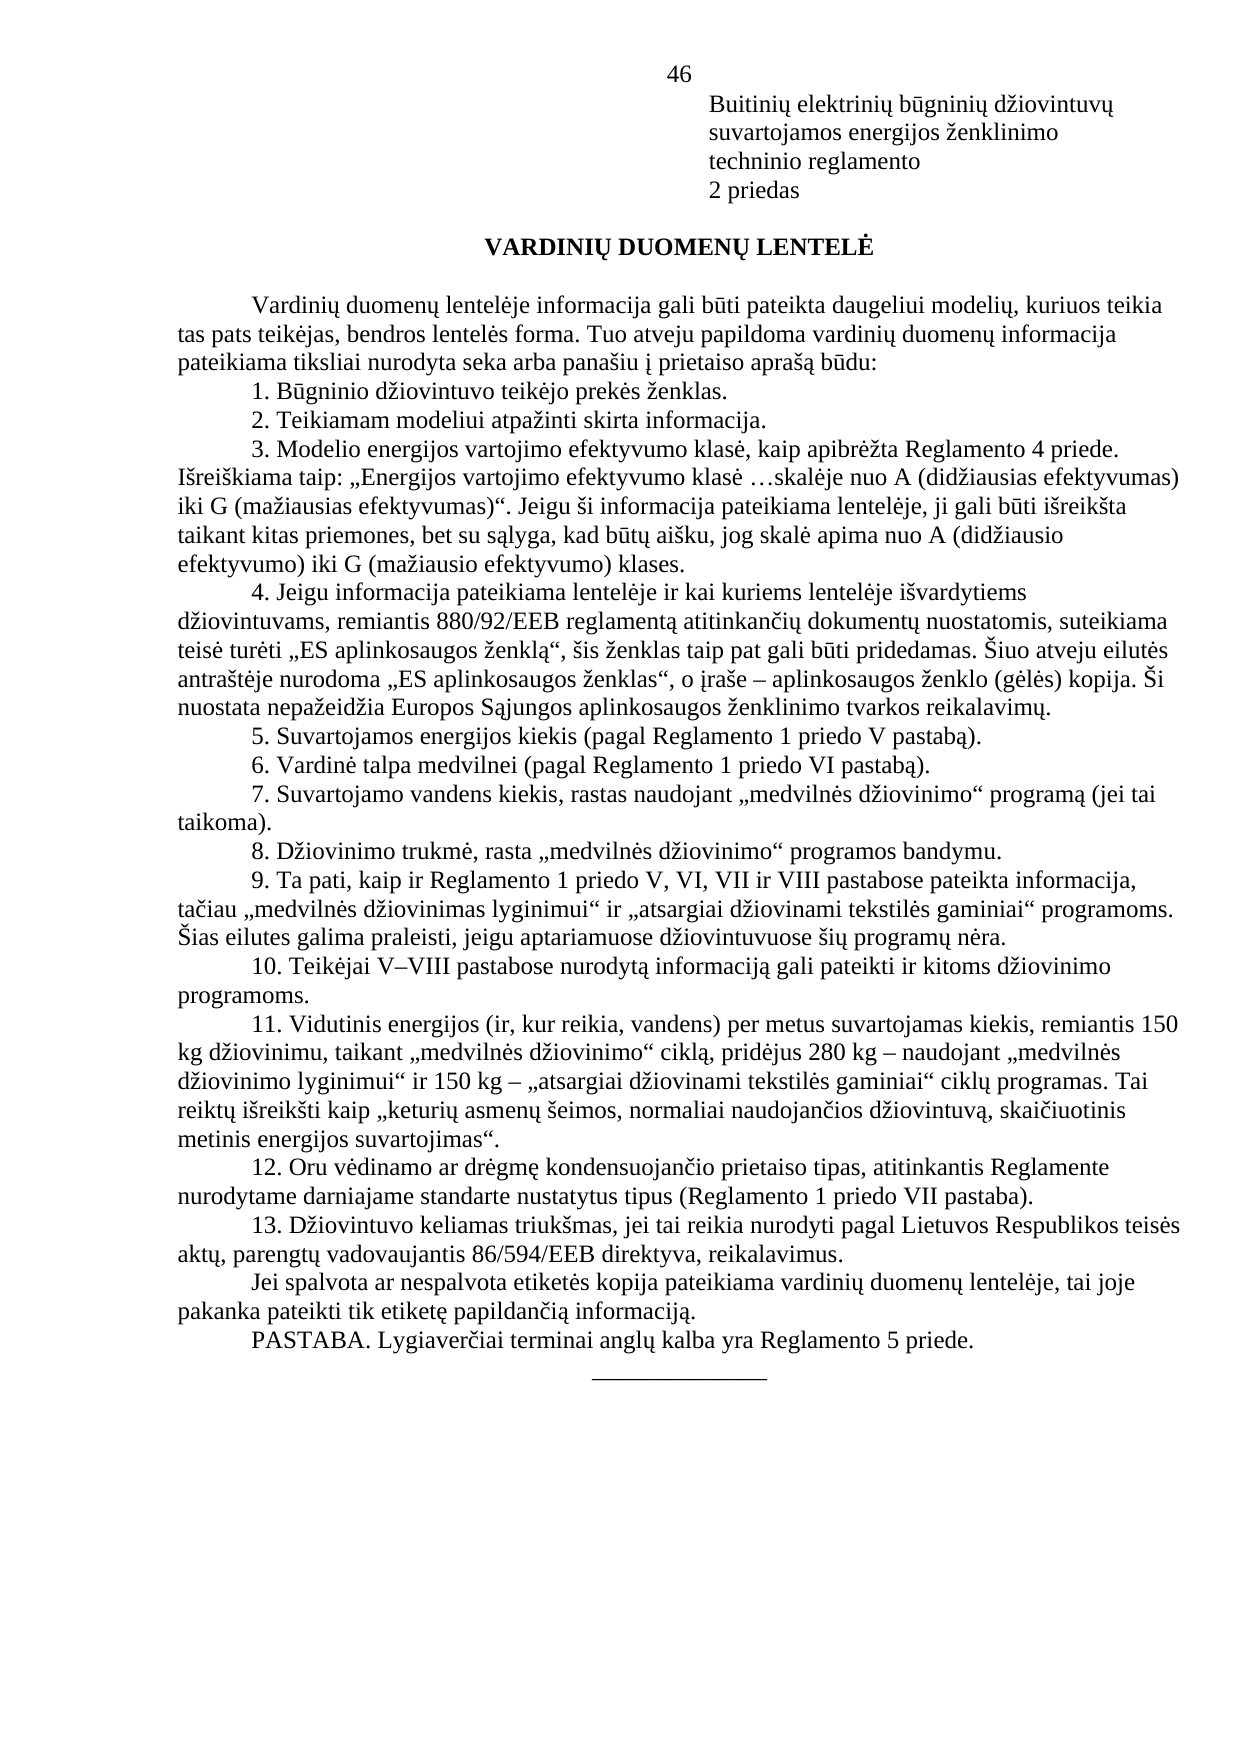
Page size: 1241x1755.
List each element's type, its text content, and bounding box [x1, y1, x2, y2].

text 8. Džiovinimo trukmė, rasta „medvilnės džiovinimo“ programos bandymu. [177, 836, 1181, 865]
text 4. Jeigu informacija pateikiama lentelėje ir kai kuriems lentelėje išvardytiems džiovintuvams, remiantis 880/92/EEB reglamentą atitinkančių dokumentų nuostatomis, suteikiama teisė turėti „ES aplinkosaugos ženklą“, šis ženklas taip pat gali būti pridedamas. Šiuo atveju eilutės antraštėje nurodoma „ES aplinkosaugos ženklas“, o įraše – aplinkosaugos ženklo (gėlės) kopija. Ši nuostata nepažeidžia Europos Sąjungos aplinkosaugos ženklinimo tvarkos reikalavimų. [177, 577, 1181, 721]
text 12. Oru vėdinamo ar drėgmę kondensuojančio prietaiso tipas, atitinkantis Reglamente nurodytame darniajame standarte nustatytus tipus (Reglamento 1 priedo VII pastaba). [177, 1152, 1181, 1210]
text Buitinių elektrinių būgninių džiovintuvų [709, 89, 1181, 117]
text ______________ [177, 1354, 1181, 1382]
text Jei spalvota ar nespalvota etiketės kopija pateikiama vardinių duomenų lentelėje, tai joje pakanka pateikti tik etiketę papildančią informaciją. [177, 1267, 1181, 1325]
text Vardinių duomenų lentelėje informacija gali būti pateikta daugeliui modelių, kuriuos teikia tas pats teikėjas, bendros lentelės forma. Tuo atveju papildoma vardinių duomenų informacija pateikiama tiksliai nurodyta seka arba panašiu į prietaiso aprašą būdu: [177, 290, 1181, 376]
text PASTABA. Lygiaverčiai terminai anglų kalba yra Reglamento 5 priede. [177, 1325, 1181, 1354]
text VARDINIŲ DUOMENŲ LENTELĖ [177, 232, 1181, 261]
text 2. Teikiamam modeliui atpažinti skirta informacija. [177, 405, 1181, 434]
text 10. Teikėjai V–VIII pastabose nurodytą informaciją gali pateikti ir kitoms džiovinimo programoms. [177, 951, 1181, 1009]
text 11. Vidutinis energijos (ir, kur reikia, vandens) per metus suvartojamas kiekis, remiantis 150 kg džiovinimu, taikant „medvilnės džiovinimo“ ciklą, pridėjus 280 kg – naudojant „medvilnės džiovinimo lyginimui“ ir 150 kg – „atsargiai džiovinami tekstilės gaminiai“ ciklų programas. Tai reiktų išreikšti kaip „keturių asmenų šeimos, normaliai naudojančios džiovintuvą, skaičiuotinis metinis energijos suvartojimas“. [177, 1009, 1181, 1152]
text 3. Modelio energijos vartojimo efektyvumo klasė, kaip apibrėžta Reglamento 4 priede. Išreiškiama taip: „Energijos vartojimo efektyvumo klasė …skalėje nuo A (didžiausias efektyvumas) iki G (mažiausias efektyvumas)“. Jeigu ši informacija pateikiama lentelėje, ji gali būti išreikšta taikant kitas priemones, bet su sąlyga, kad būtų aišku, jog skalė apima nuo A (didžiausio efektyvumo) iki G (mažiausio efektyvumo) klases. [177, 434, 1181, 577]
text 13. Džiovintuvo keliamas triukšmas, jei tai reikia nurodyti pagal Lietuvos Respublikos teisės aktų, parengtų vadovaujantis 86/594/EEB direktyva, reikalavimus. [177, 1210, 1181, 1267]
text 1. Būgninio džiovintuvo teikėjo prekės ženklas. [177, 376, 1181, 405]
text 2 priedas [177, 175, 1181, 204]
text 9. Ta pati, kaip ir Reglamento 1 priedo V, VI, VII ir VIII pastabose pateikta informacija, tačiau „medvilnės džiovinimas lyginimui“ ir „atsargiai džiovinami tekstilės gaminiai“ programoms. Šias eilutes galima praleisti, jeigu aptariamuose džiovintuvuose šių programų nėra. [177, 865, 1181, 951]
text techninio reglamento [177, 146, 1181, 175]
text suvartojamos energijos ženklinimo [177, 117, 1181, 146]
text 5. Suvartojamos energijos kiekis (pagal Reglamento 1 priedo V pastabą). [177, 721, 1181, 750]
text 7. Suvartojamo vandens kiekis, rastas naudojant „medvilnės džiovinimo“ programą (jei tai taikoma). [177, 779, 1181, 836]
text 6. Vardinė talpa medvilnei (pagal Reglamento 1 priedo VI pastabą). [177, 750, 1181, 779]
